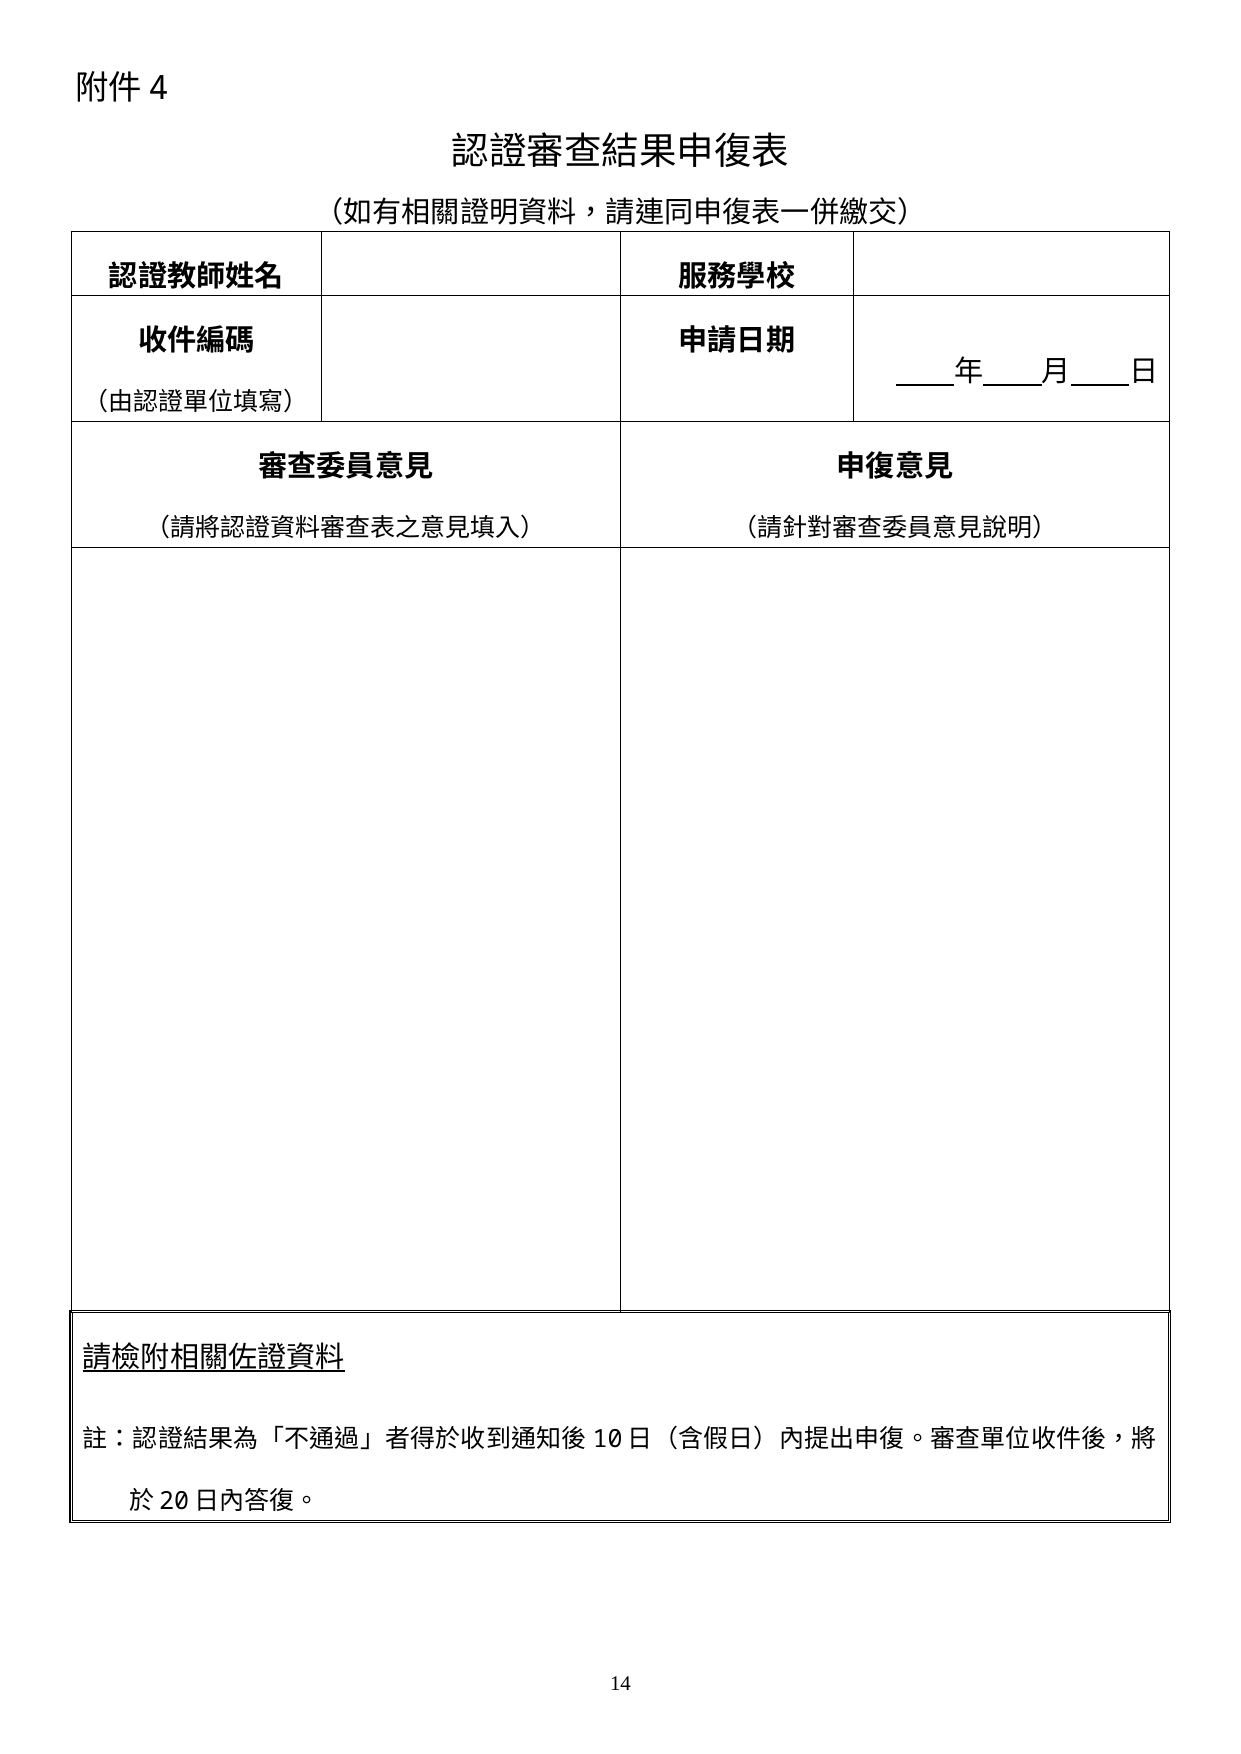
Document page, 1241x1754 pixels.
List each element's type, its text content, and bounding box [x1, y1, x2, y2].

text 認證審查結果申復表 [75, 106, 1165, 168]
text 附件4 [75, 43, 1165, 106]
table_header [854, 232, 1169, 294]
table_cell [72, 548, 620, 1310]
table_cell 收件編碼 （由認證單位填寫） [72, 296, 321, 421]
table_cell 申請日期 [621, 296, 853, 421]
text （如有相關證明資料，請連同申復表一併繳交） [75, 168, 1165, 231]
table_header [322, 232, 620, 294]
table_cell 年 月 日 [854, 296, 1169, 421]
table_header 認證教師姓名 [72, 232, 321, 294]
table_cell [322, 296, 620, 421]
table_cell 申復意見 （請針對審查委員意見說明） [621, 422, 1169, 547]
table_cell 審查委員意見 （請將認證資料審查表之意見填入） [72, 422, 620, 547]
table_cell [621, 548, 1169, 1310]
table_cell 請檢附相關佐證資料 註：認證結果為「不通過」者得於收到通知後10日（含假日）內提出申復。審查單位收件後，將於20日內答復。 [73, 1313, 1168, 1519]
table_header 服務學校 [621, 232, 853, 294]
